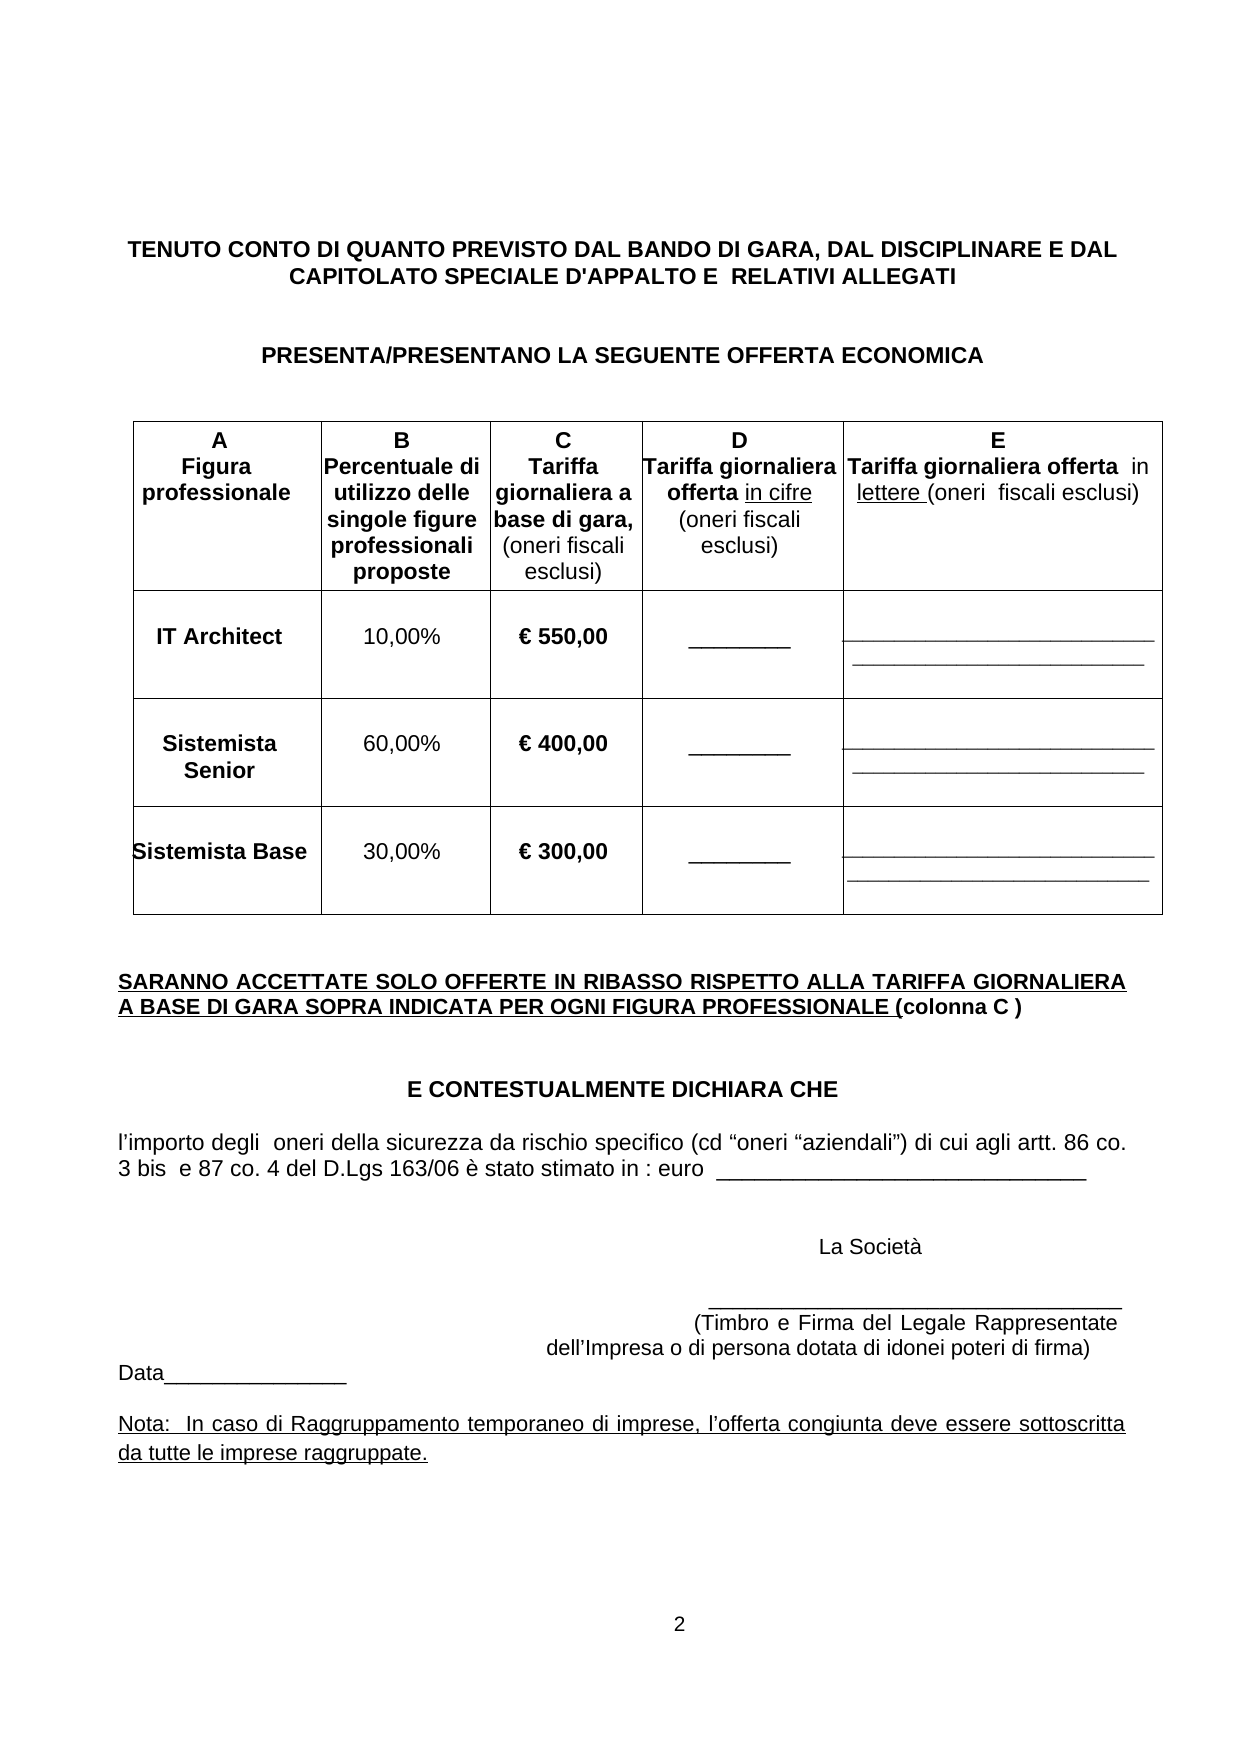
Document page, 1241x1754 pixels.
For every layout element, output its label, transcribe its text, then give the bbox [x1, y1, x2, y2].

table_cell __________________________________________________________ [844, 699, 1162, 806]
text SARANNO ACCETTATE SOLO OFFERTE IN RIBASSO RISPETTO ALLA TARIFFA GIORNALIERA [118, 969, 1127, 991]
text __________________________________ [708, 1284, 1127, 1310]
table_header E Tariffa giornaliera offerta in lettere (oneri fiscali esclusi) [844, 422, 1162, 590]
text Data_______________ [118, 1360, 1127, 1385]
text (Timbro e Firma del Legale Rappresentate dell’Impresa o di persona dotata di idonei poteri di firma) [118, 1310, 1127, 1360]
text E CONTESTUALMENTE DICHIARA CHE [118, 1076, 1127, 1102]
table_header A Figura professionale [134, 422, 321, 590]
table_cell Sistemista Base [134, 807, 321, 914]
table_cell 60,00% [322, 699, 490, 806]
table_cell € 300,00 [491, 807, 642, 914]
table_header B Percentuale di utilizzo delle singole figure professionali proposte [322, 422, 490, 590]
table_cell € 400,00 [491, 699, 642, 806]
subtitle PRESENTA/PRESENTANO LA SEGUENTE OFFERTA ECONOMICA [118, 342, 1127, 368]
table_header C Tariffa giornaliera a base di gara, (oneri fiscali esclusi) [491, 422, 642, 590]
table_cell ___________________________________________________________ [844, 807, 1162, 914]
text A BASE DI GARA SOPRA INDICATA PER OGNI FIGURA PROFESSIONALE (colonna C ) [118, 992, 1127, 1019]
text l’importo degli oneri della sicurezza da rischio specifico (cd “oneri “aziendali”) di cui agli artt. 86 co. 3 bis e 87 co. 4 del D.Lgs 163/06 è stato stimato in : euro _____________________________ [118, 1129, 1127, 1181]
text TENUTO CONTO DI QUANTO PREVISTO DAL BANDO DI GARA, DAL DISCIPLINARE E DAL CAPITOLATO SPECIALE D'APPALTO E RELATIVI ALLEGATI [118, 236, 1127, 289]
table_cell 30,00% [322, 807, 490, 914]
table_header D Tariffa giornaliera offerta in cifre (oneri fiscali esclusi) [643, 422, 843, 590]
subtitle Nota: In caso di Raggruppamento temporaneo di imprese, l’offerta congiunta deve essere sottoscritta da tutte le imprese raggruppate. [118, 1411, 1127, 1467]
table_cell Sistemista Senior [134, 699, 321, 806]
table_cell 10,00% [322, 591, 490, 698]
table_cell € 550,00 [491, 591, 642, 698]
table_cell __________________________________________________________ [844, 591, 1162, 698]
table_cell ________ [643, 591, 843, 698]
text La Società [118, 1234, 1127, 1259]
table_cell ________ [643, 699, 843, 806]
table_cell IT Architect [134, 591, 321, 698]
table_cell ________ [643, 807, 843, 914]
